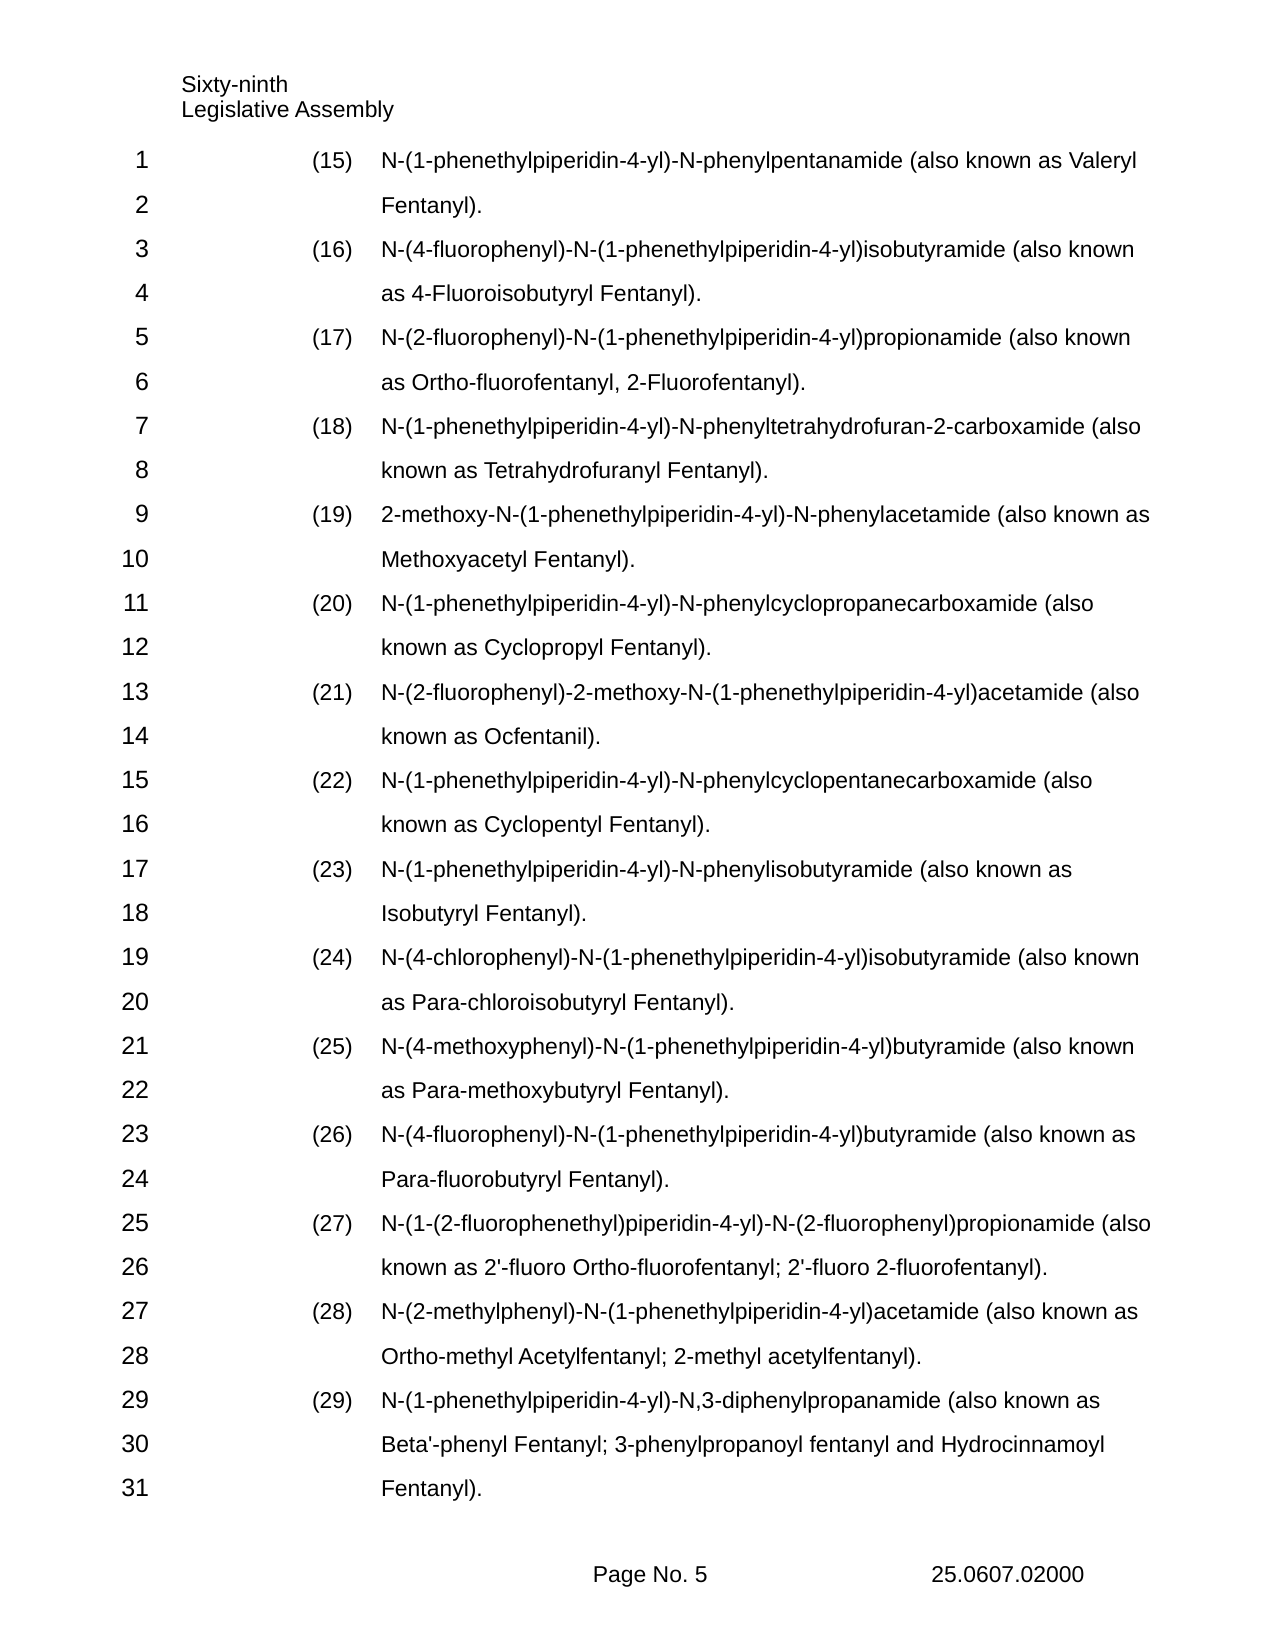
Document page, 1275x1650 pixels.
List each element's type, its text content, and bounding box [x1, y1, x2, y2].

text (29) N-(1-phenethylpiperidin-4-yl)-N,3-diphenylpropanamide (also known as Beta'-phenyl Fentanyl; 3-phenylpropanoyl fentanyl and Hydrocinnamoyl Fentanyl). [181, 1373, 1154, 1506]
text (22) N-(1-phenethylpiperidin-4-yl)-N-phenylcyclopentanecarboxamide (also known as Cyclopentyl Fentanyl). [181, 753, 1154, 842]
text (25) N-(4-methoxyphenyl)-N-(1-phenethylpiperidin-4-yl)butyramide (also known as Para-methoxybutyryl Fentanyl). [181, 1019, 1154, 1107]
text (27) N-(1-(2-fluorophenethyl)piperidin-4-yl)-N-(2-fluorophenyl)propionamide (also known as 2'-fluoro Ortho-fluorofentanyl; 2'-fluoro 2-fluorofentanyl). [181, 1196, 1154, 1284]
text (20) N-(1-phenethylpiperidin-4-yl)-N-phenylcyclopropanecarboxamide (also known as Cyclopropyl Fentanyl). [181, 576, 1154, 664]
text (16) N-(4-fluorophenyl)-N-(1-phenethylpiperidin-4-yl)isobutyramide (also known as 4-Fluoroisobutyryl Fentanyl). [181, 222, 1154, 310]
text (17) N-(2-fluorophenyl)-N-(1-phenethylpiperidin-4-yl)propionamide (also known as Ortho-fluorofentanyl, 2-Fluorofentanyl). [181, 310, 1154, 399]
text (28) N-(2-methylphenyl)-N-(1-phenethylpiperidin-4-yl)acetamide (also known as Ortho-methyl Acetylfentanyl; 2-methyl acetylfentanyl). [181, 1284, 1154, 1373]
text (18) N-(1-phenethylpiperidin-4-yl)-N-phenyltetrahydrofuran-2-carboxamide (also known as Tetrahydrofuranyl Fentanyl). [181, 399, 1154, 487]
text (26) N-(4-fluorophenyl)-N-(1-phenethylpiperidin-4-yl)butyramide (also known as Para-fluorobutyryl Fentanyl). [181, 1107, 1154, 1196]
text (15) N-(1‑phenethylpiperidin-4-yl)-N-phenylpentanamide (also known as Valeryl Fentanyl). [181, 133, 1154, 222]
text (21) N-(2-fluorophenyl)-2-methoxy-N-(1-phenethylpiperidin-4-yl)acetamide (also known as Ocfentanil). [181, 664, 1154, 753]
text (23) N-(1-phenethylpiperidin-4-yl)-N-phenylisobutyramide (also known as Isobutyryl Fentanyl). [181, 842, 1154, 930]
text (24) N-(4-chlorophenyl)-N-(1-phenethylpiperidin-4-yl)isobutyramide (also known as Para-chloroisobutyryl Fentanyl). [181, 930, 1154, 1019]
text (19) 2-methoxy-N-(1-phenethylpiperidin-4-yl)-N-phenylacetamide (also known as Methoxyacetyl Fentanyl). [181, 487, 1154, 576]
